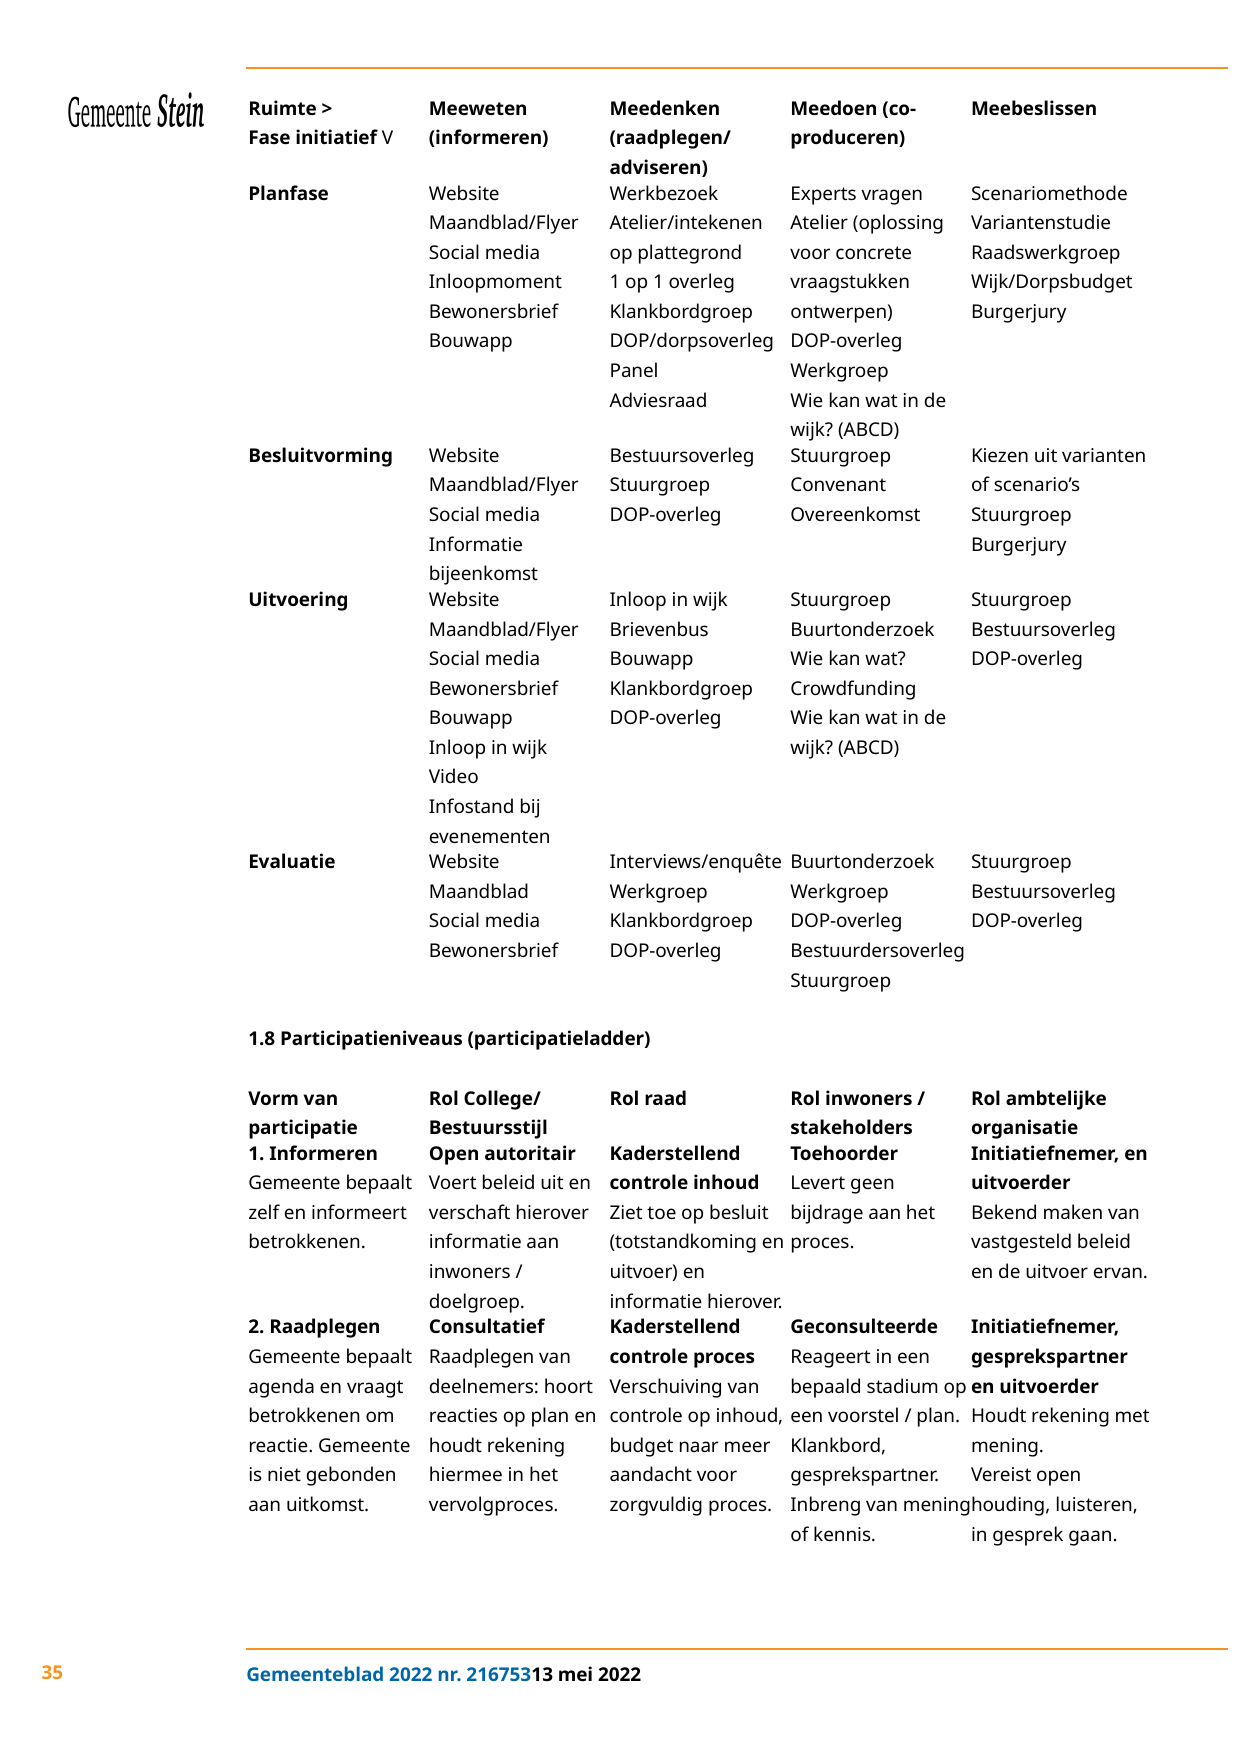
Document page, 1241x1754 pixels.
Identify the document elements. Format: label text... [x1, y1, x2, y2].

table_header Rol raad [609, 1085, 790, 1140]
table_cell Stuurgroep Convenant Overeenkomst [790, 442, 971, 586]
table_cell Website Maandblad/Flyer Social media Inloopmoment Bewonersbrief Bouwapp [429, 180, 609, 442]
table_cell Interviews/enquête Werkgroep Klankbordgroep DOP-overleg [609, 849, 790, 993]
table_header Meeweten (informeren) [429, 95, 609, 180]
table_cell Open autoritair Voert beleid uit en verschaft hierover informatie aan inwoners / doelgroep. [429, 1140, 609, 1314]
table_header Rol inwoners / stakeholders [790, 1085, 971, 1140]
table_cell Planfase [248, 180, 429, 442]
table_cell Toehoorder Levert geen bijdrage aan het proces. [790, 1140, 971, 1314]
table_cell Initiatiefnemer, en uitvoerder Bekend maken van vastgesteld beleid en de uitvoer ervan. [971, 1140, 1152, 1314]
table_cell Stuurgroep Bestuursoverleg DOP-overleg [971, 849, 1152, 993]
table_header Meedenken (raadplegen/ adviseren) [609, 95, 790, 180]
table_cell Website Maandblad Social media Bewonersbrief [429, 849, 609, 993]
table_cell 2. Raadplegen Gemeente bepaalt agenda en vraagt betrokkenen om reactie. Gemeente is niet gebonden aan uitkomst. [248, 1314, 429, 1546]
table_header Vorm van participatie [248, 1085, 429, 1140]
table_cell Kaderstellend controle proces Verschuiving van controle op inhoud, budget naar meer aandacht voor zorgvuldig proces. [609, 1314, 790, 1546]
picture [41, 47, 231, 172]
table_cell Geconsulteerde Reageert in een bepaald stadium op een voorstel / plan. Klankbord, gesprekspartner. Inbreng van mening of kennis. [790, 1314, 971, 1546]
table_header Rol ambtelijke organisatie [971, 1085, 1152, 1140]
table_cell Scenariomethode Variantenstudie Raadswerkgroep Wijk/Dorpsbudget Burgerjury [971, 180, 1152, 442]
text 1.8 Participatieniveaus (participatieladder) [248, 1025, 1152, 1051]
table_cell Besluitvorming [248, 442, 429, 586]
table_cell Buurtonderzoek Werkgroep DOP-overleg Bestuurdersoverleg Stuurgroep [790, 849, 971, 993]
table_cell Consultatief Raadplegen van deelnemers: hoort reacties op plan en houdt rekening hiermee in het vervolgproces. [429, 1314, 609, 1546]
table_cell Website Maandblad/Flyer Social media Informatie bijeenkomst [429, 442, 609, 586]
table_cell Werkbezoek Atelier/intekenen op plattegrond 1 op 1 overleg Klankbordgroep DOP/dorpsoverleg Panel Adviesraad [609, 180, 790, 442]
table_cell 1. Informeren Gemeente bepaalt zelf en informeert betrokkenen. [248, 1140, 429, 1314]
table_cell Uitvoering [248, 586, 429, 848]
table_cell Experts vragen Atelier (oplossing voor concrete vraagstukken ontwerpen) DOP-overleg Werkgroep Wie kan wat in de wijk? (ABCD) [790, 180, 971, 442]
table_header Rol College/ Bestuursstijl [429, 1085, 609, 1140]
table_cell Initiatiefnemer, gesprekspartner en uitvoerder Houdt rekening met mening. Vereist open houding, luisteren, in gesprek gaan. [971, 1314, 1152, 1546]
table_cell Evaluatie [248, 849, 429, 993]
table_cell Bestuursoverleg Stuurgroep DOP-overleg [609, 442, 790, 586]
table_cell Inloop in wijk Brievenbus Bouwapp Klankbordgroep DOP-overleg [609, 586, 790, 848]
table_header Meedoen (co-produceren) [790, 95, 971, 180]
table_cell Stuurgroep Bestuursoverleg DOP-overleg [971, 586, 1152, 848]
table_cell Kaderstellend controle inhoud Ziet toe op besluit (totstandkoming en uitvoer) en informatie hierover. [609, 1140, 790, 1314]
table_header Ruimte > Fase initiatief V [248, 95, 429, 180]
table_cell Website Maandblad/Flyer Social media Bewonersbrief Bouwapp Inloop in wijk Video Infostand bij evenementen [429, 586, 609, 848]
table_cell Stuurgroep Buurtonderzoek Wie kan wat? Crowdfunding Wie kan wat in de wijk? (ABCD) [790, 586, 971, 848]
table_cell Kiezen uit varianten of scenario’s Stuurgroep Burgerjury [971, 442, 1152, 586]
table_header Meebeslissen [971, 95, 1152, 180]
